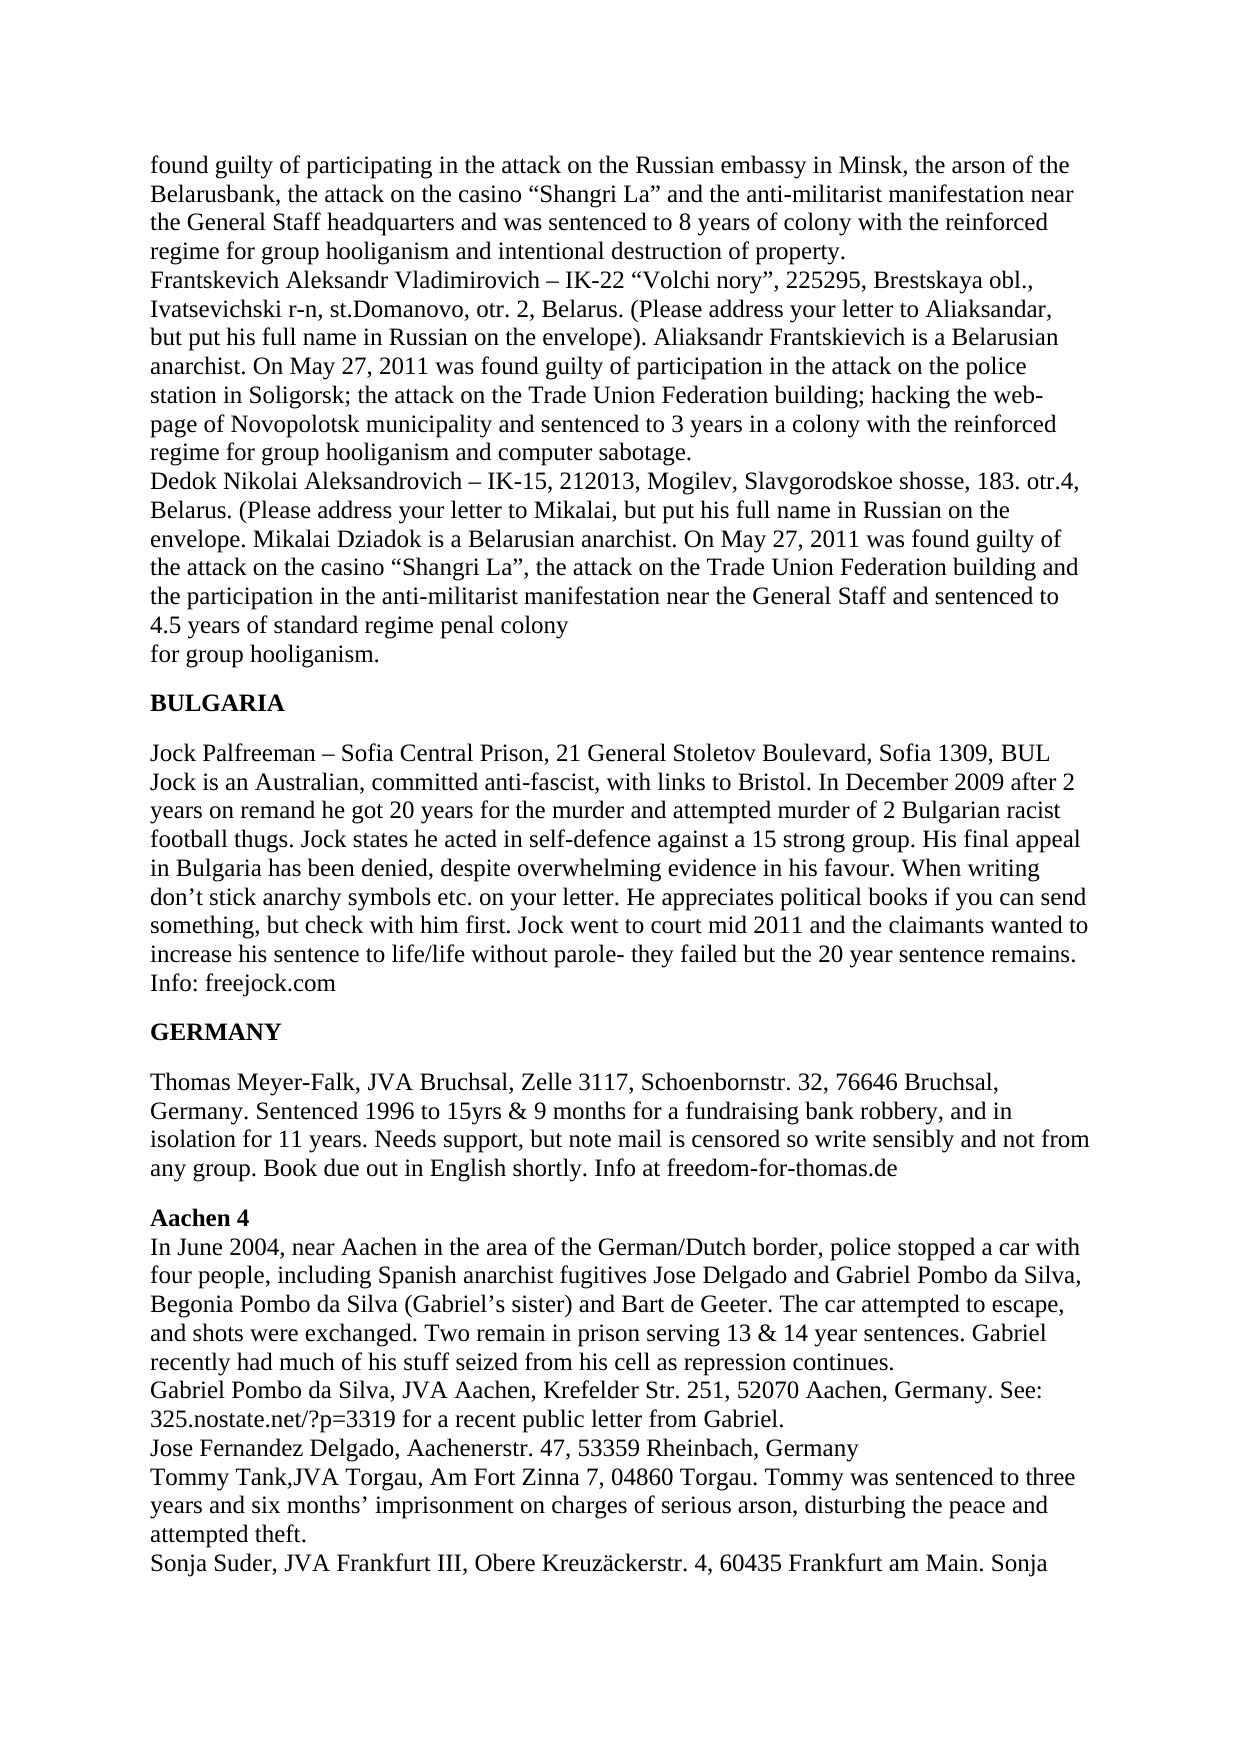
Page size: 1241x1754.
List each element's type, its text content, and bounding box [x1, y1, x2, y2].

text BULGARIA [150, 688, 1090, 717]
text Thomas Meyer-Falk, JVA Bruchsal, Zelle 3117, Schoenbornstr. 32, 76646 Bruchsal, Germany. Sentenced 1996 to 15yrs & 9 months for a fundraising bank robbery, and in isolation for 11 years. Needs support, but note mail is censored so write sensibly and not from any group. Book due out in English shortly. Info at freedom-for-thomas.de [150, 1067, 1090, 1182]
text GERMANY [150, 1017, 1090, 1046]
text Jock Palfreeman – Sofia Central Prison, 21 General Stoletov Boulevard, Sofia 1309, BUL Jock is an Australian, committed anti-fascist, with links to Bristol. In December 2009 after 2 years on remand he got 20 years for the murder and attempted murder of 2 Bulgarian racist football thugs. Jock states he acted in self-defence against a 15 strong group. His final appeal in Bulgaria has been denied, despite overwhelming evidence in his favour. When writing don’t stick anarchy symbols etc. on your letter. He appreciates political books if you can send something, but check with him first. Jock went to court mid 2011 and the claimants wanted to increase his sentence to life/life without parole- they failed but the 20 year sentence remains. Info: freejock.com [150, 738, 1090, 997]
text Aachen 4 In June 2004, near Aachen in the area of the German/Dutch border, police stopped a car with four people, including Spanish anarchist fugitives Jose Delgado and Gabriel Pombo da Silva, Begonia Pombo da Silva (Gabriel’s sister) and Bart de Geeter. The car attempted to escape, and shots were exchanged. Two remain in prison serving 13 & 14 year sentences. Gabriel recently had much of his stuff seized from his cell as repression continues. Gabriel Pombo da Silva, JVA Aachen, Krefelder Str. 251, 52070 Aachen, Germany. See: 325.nostate.net/?p=3319 for a recent public letter from Gabriel. Jose Fernandez Delgado, Aachenerstr. 47, 53359 Rheinbach, Germany Tommy Tank,JVA Torgau, Am Fort Zinna 7, 04860 Torgau. Tommy was sentenced to three years and six months’ imprisonment on charges of serious arson, disturbing the peace and attempted theft. Sonja Suder, JVA Frankfurt III, Obere Kreuzäckerstr. 4, 60435 Frankfurt am Main. Sonja [150, 1203, 1090, 1577]
text found guilty of participating in the attack on the Russian embassy in Minsk, the arson of the Belarusbank, the attack on the casino “Shangri La” and the anti-militarist manifestation near the General Staff headquarters and was sentenced to 8 years of colony with the reinforced regime for group hooliganism and intentional destruction of property. Frantskevich Aleksandr Vladimirovich – IK-22 “Volchi nory”, 225295, Brestskaya obl., Ivatsevichski r-n, st.Domanovo, otr. 2, Belarus. (Please address your letter to Aliaksandar, but put his full name in Russian on the envelope). Aliaksandr Frantskievich is a Belarusian anarchist. On May 27, 2011 was found guilty of participation in the attack on the police station in Soligorsk; the attack on the Trade Union Federation building; hacking the web-page of Novopolotsk municipality and sentenced to 3 years in a colony with the reinforced regime for group hooliganism and computer sabotage. Dedok Nikolai Aleksandrovich – IK-15, 212013, Mogilev, Slavgorodskoe shosse, 183. otr.4, Belarus. (Please address your letter to Mikalai, but put his full name in Russian on the envelope. Mikalai Dziadok is a Belarusian anarchist. On May 27, 2011 was found guilty of the attack on the casino “Shangri La”, the attack on the Trade Union Federation building and the participation in the anti-militarist manifestation near the General Staff and sentenced to 4.5 years of standard regime penal colony for group hooliganism. [150, 150, 1090, 667]
